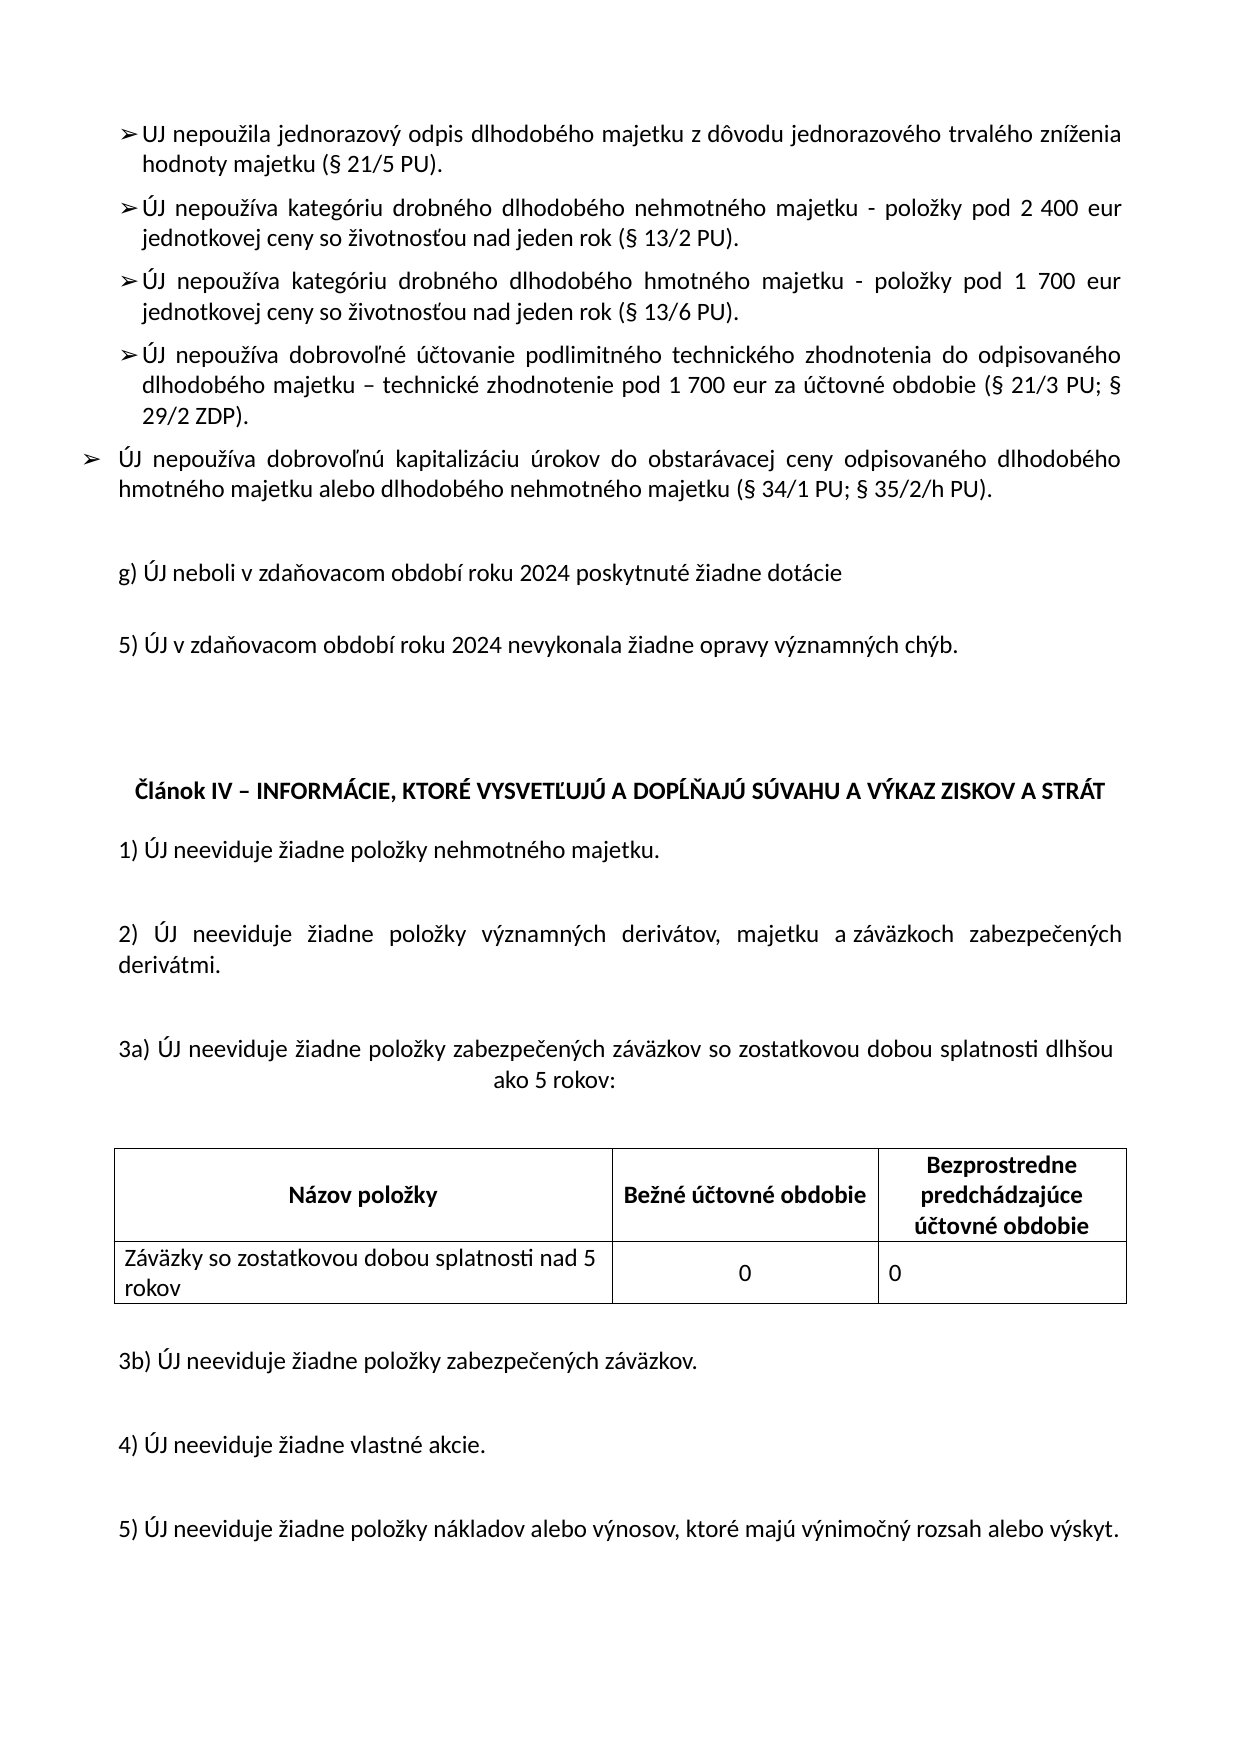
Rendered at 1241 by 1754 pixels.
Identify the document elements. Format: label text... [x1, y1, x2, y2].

list ÚJ nepoužíva kategóriu drobného dlhodobého hmotného majetku - položky pod 1 700 eur jednotkovej ceny so životnosťou nad jeden rok (§ 13/6 PU). [118, 265, 1122, 326]
list UJ nepoužila jednorazový odpis dlhodobého majetku z dôvodu jednorazového trvalého zníženia hodnoty majetku (§ 21/5 PU). [118, 118, 1122, 179]
list ÚJ nepoužíva dobrovoľnú kapitalizáciu úrokov do obstarávacej ceny odpisovaného dlhodobého hmotného majetku alebo dlhodobého nehmotného majetku (§ 34/1 PU; § 35/2/h PU). [81, 443, 1122, 504]
text 3b) ÚJ neeviduje žiadne položky zabezpečených záväzkov. [118, 1345, 1122, 1376]
list ÚJ nepoužíva dobrovoľné účtovanie podlimitného technického zhodnotenia do odpisovaného dlhodobého majetku – technické zhodnotenie pod 1 700 eur za účtovné obdobie (§ 21/3 PU; § 29/2 ZDP). [118, 339, 1122, 430]
table_cell 0 [613, 1242, 878, 1303]
table_cell 0 [879, 1242, 1126, 1303]
table_cell Záväzky so zostatkovou dobou splatnosti nad 5 rokov [115, 1242, 612, 1303]
text 5) ÚJ v zdaňovacom období roku 2024 nevykonala žiadne opravy významných chýb. [118, 629, 1122, 660]
table_header Bežné účtovné obdobie [613, 1149, 878, 1241]
text Článok IV – INFORMÁCIE, KTORÉ VYSVETĽUJÚ A DOPĹŇAJÚ SÚVAHU A VÝKAZ ZISKOV A STRÁT [118, 775, 1122, 805]
text 2) ÚJ neeviduje žiadne položky významných derivátov, majetku a záväzkoch zabezpečených derivátmi. [118, 918, 1122, 979]
list ÚJ nepoužíva kategóriu drobného dlhodobého nehmotného majetku - položky pod 2 400 eur jednotkovej ceny so životnosťou nad jeden rok (§ 13/2 PU). [118, 192, 1122, 253]
text g) ÚJ neboli v zdaňovacom období roku 2024 poskytnuté žiadne dotácie [118, 558, 1122, 588]
text 3a) ÚJ neeviduje žiadne položky zabezpečených záväzkov so zostatkovou dobou splatnosti dlhšou ako 5 rokov: [118, 1033, 1122, 1094]
text 4) ÚJ neeviduje žiadne vlastné akcie. [118, 1429, 1122, 1460]
text 5) ÚJ neeviduje žiadne položky nákladov alebo výnosov, ktoré majú výnimočný rozsah alebo výskyt. [118, 1513, 1122, 1544]
table_header Názov položky [115, 1149, 612, 1241]
table_header Bezprostredne predchádzajúce účtovné obdobie [879, 1149, 1126, 1241]
text 1) ÚJ neeviduje žiadne položky nehmotného majetku. [118, 834, 1122, 865]
